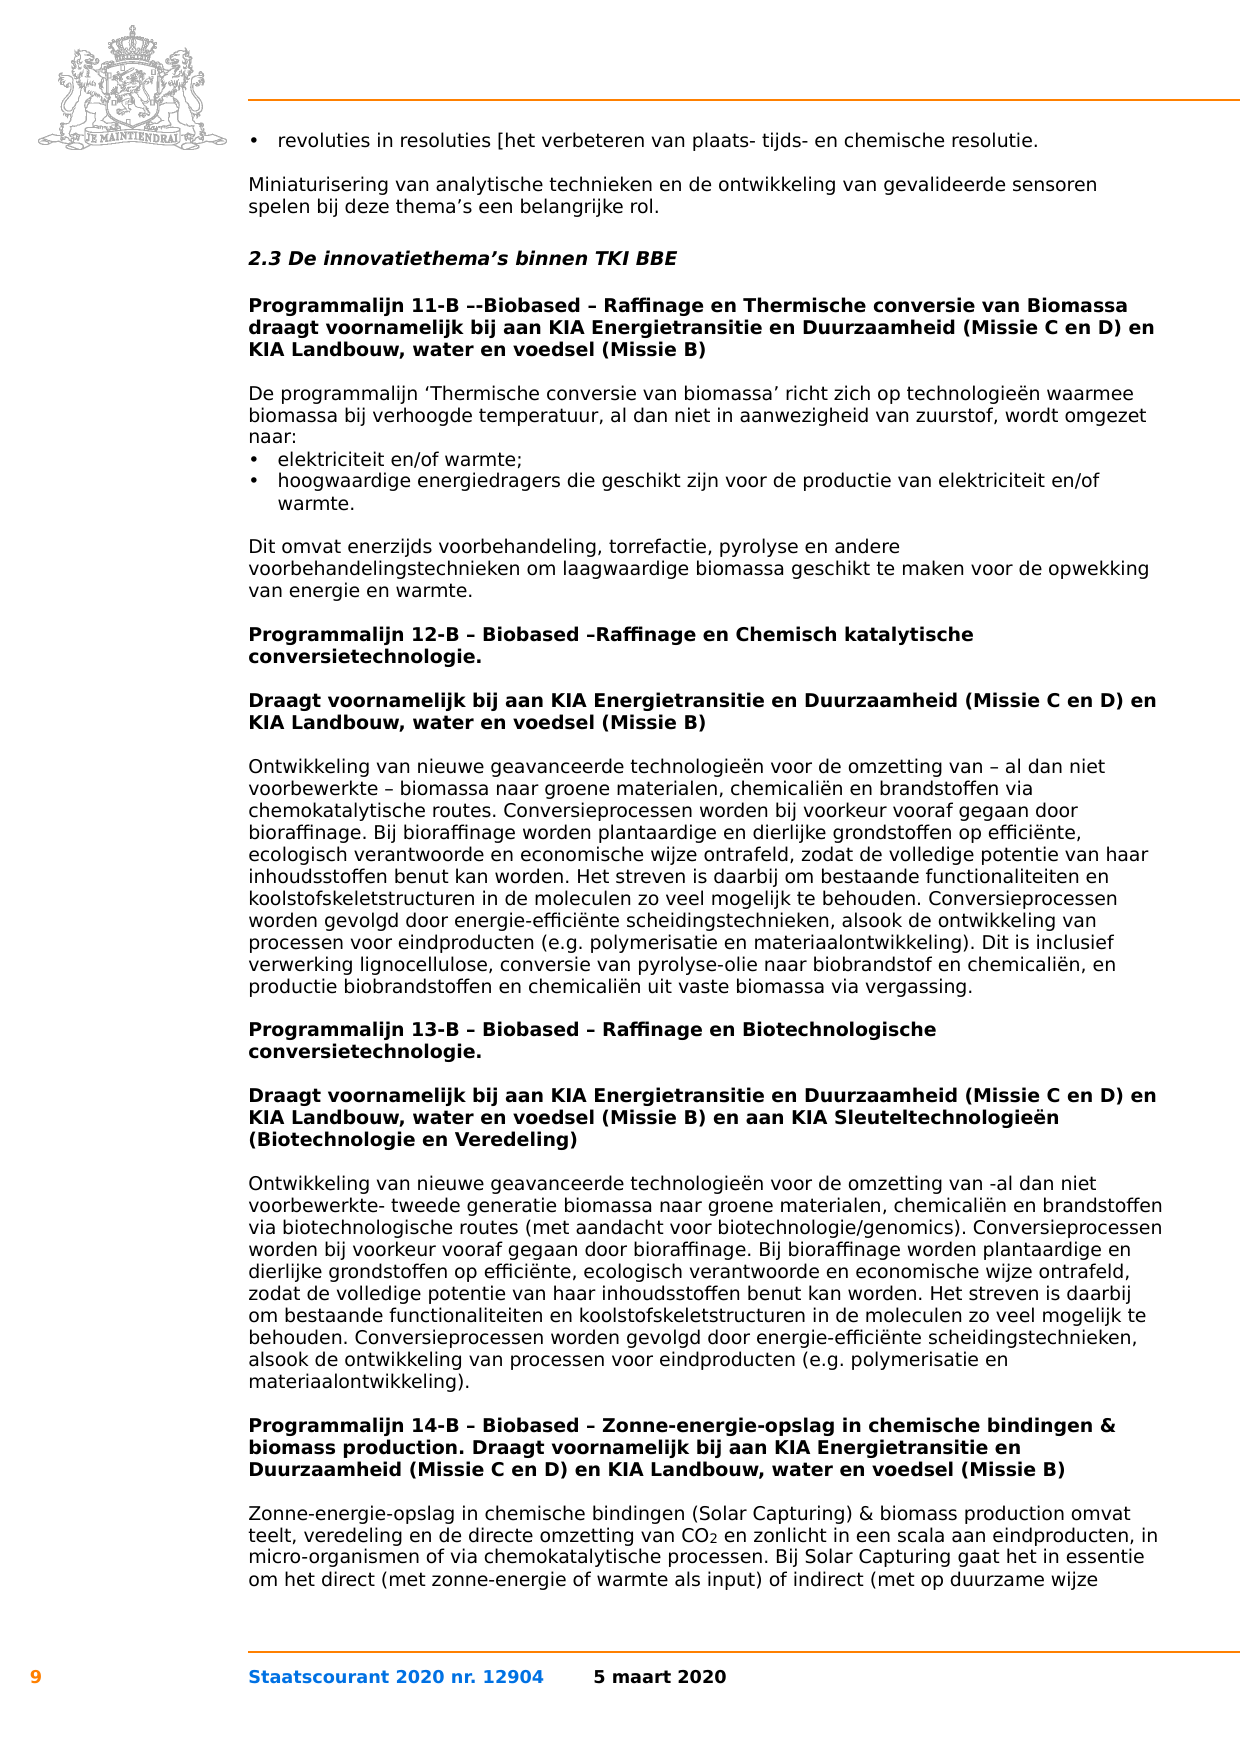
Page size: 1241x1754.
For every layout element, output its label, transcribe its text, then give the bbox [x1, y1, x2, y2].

text Draagt voornamelijk bij aan KIA Energietransitie en Duurzaamheid (Missie C en D) en KIA Landbouw, water en voedsel (Missie B) en aan KIA Sleuteltechnologieën (Biotechnologie en Veredeling) [248, 1085, 1163, 1151]
subtitle Programmalijn 14-B – Biobased – Zonne-energie-opslag in chemische bindingen & biomass production. Draagt voornamelijk bij aan KIA Energietransitie en Duurzaamheid (Missie C en D) en KIA Landbouw, water en voedsel (Missie B) [248, 1415, 1163, 1481]
picture [38, 25, 227, 150]
subtitle Programmalijn 12-B – Biobased –Raffinage en Chemisch katalytische conversietechnologie. [248, 624, 1163, 668]
text Zonne-energie-opslag in chemische bindingen (Solar Capturing) & biomass production omvat teelt, veredeling en de directe omzetting van CO2 en zonlicht in een scala aan eindproducten, in micro-organismen of via chemokatalytische processen. Bij Solar Capturing gaat het in essentie om het direct (met zonne-energie of warmte als input) of indirect (met op duurzame wijze [248, 1502, 1163, 1590]
subtitle Programmalijn 13-B – Biobased – Raffinage en Biotechnologische conversietechnologie. [248, 1019, 1163, 1063]
text • hoogwaardige energiedragers die geschikt zijn voor de productie van elektriciteit en/of warmte. [248, 470, 1163, 514]
text Draagt voornamelijk bij aan KIA Energietransitie en Duurzaamheid (Missie C en D) en KIA Landbouw, water en voedsel (Missie B) [248, 690, 1163, 734]
text • elektriciteit en/of warmte; [248, 448, 1163, 470]
text Ontwikkeling van nieuwe geavanceerde technologieën voor de omzetting van – al dan niet voorbewerkte – biomassa naar groene materialen, chemicaliën en brandstoffen via chemokatalytische routes. Conversieprocessen worden bij voorkeur vooraf gegaan door bioraffinage. Bij bioraffinage worden plantaardige en dierlijke grondstoffen op efficiënte, ecologisch verantwoorde en economische wijze ontrafeld, zodat de volledige potentie van haar inhoudsstoffen benut kan worden. Het streven is daarbij om bestaande functionaliteiten en koolstofskeletstructuren in de moleculen zo veel mogelijk te behouden. Conversieprocessen worden gevolgd door energie-efficiënte scheidingstechnieken, alsook de ontwikkeling van processen voor eindproducten (e.g. polymerisatie en materiaalontwikkeling). Dit is inclusief verwerking lignocellulose, conversie van pyrolyse-olie naar biobrandstof en chemicaliën, en productie biobrandstoffen en chemicaliën uit vaste biomassa via vergassing. [248, 756, 1163, 997]
subtitle 2.3 De innovatiethema’s binnen TKI BBE [248, 248, 1163, 270]
subtitle Programmalijn 11-B –-Biobased – Raffinage en Thermische conversie van Biomassa draagt voornamelijk bij aan KIA Energietransitie en Duurzaamheid (Missie C en D) en KIA Landbouw, water en voedsel (Missie B) [248, 295, 1163, 361]
text Miniaturisering van analytische technieken en de ontwikkeling van gevalideerde sensoren spelen bij deze thema’s een belangrijke rol. [248, 174, 1163, 218]
text De programmalijn ‘Thermische conversie van biomassa’ richt zich op technologieën waarmee biomassa bij verhoogde temperatuur, al dan niet in aanwezigheid van zuurstof, wordt omgezet naar: [248, 382, 1163, 448]
text Ontwikkeling van nieuwe geavanceerde technologieën voor de omzetting van -al dan niet voorbewerkte- tweede generatie biomassa naar groene materialen, chemicaliën en brandstoffen via biotechnologische routes (met aandacht voor biotechnologie/genomics). Conversieprocessen worden bij voorkeur vooraf gegaan door bioraffinage. Bij bioraffinage worden plantaardige en dierlijke grondstoffen op efficiënte, ecologisch verantwoorde en economische wijze ontrafeld, zodat de volledige potentie van haar inhoudsstoffen benut kan worden. Het streven is daarbij om bestaande functionaliteiten en koolstofskeletstructuren in de moleculen zo veel mogelijk te behouden. Conversieprocessen worden gevolgd door energie-efficiënte scheidingstechnieken, alsook de ontwikkeling van processen voor eindproducten (e.g. polymerisatie en materiaalontwikkeling). [248, 1173, 1163, 1393]
text • revoluties in resoluties [het verbeteren van plaats- tijds- en chemische resolutie. [248, 130, 1163, 152]
text Dit omvat enerzijds voorbehandeling, torrefactie, pyrolyse en andere voorbehandelingstechnieken om laagwaardige biomassa geschikt te maken voor de opwekking van energie en warmte. [248, 536, 1163, 602]
